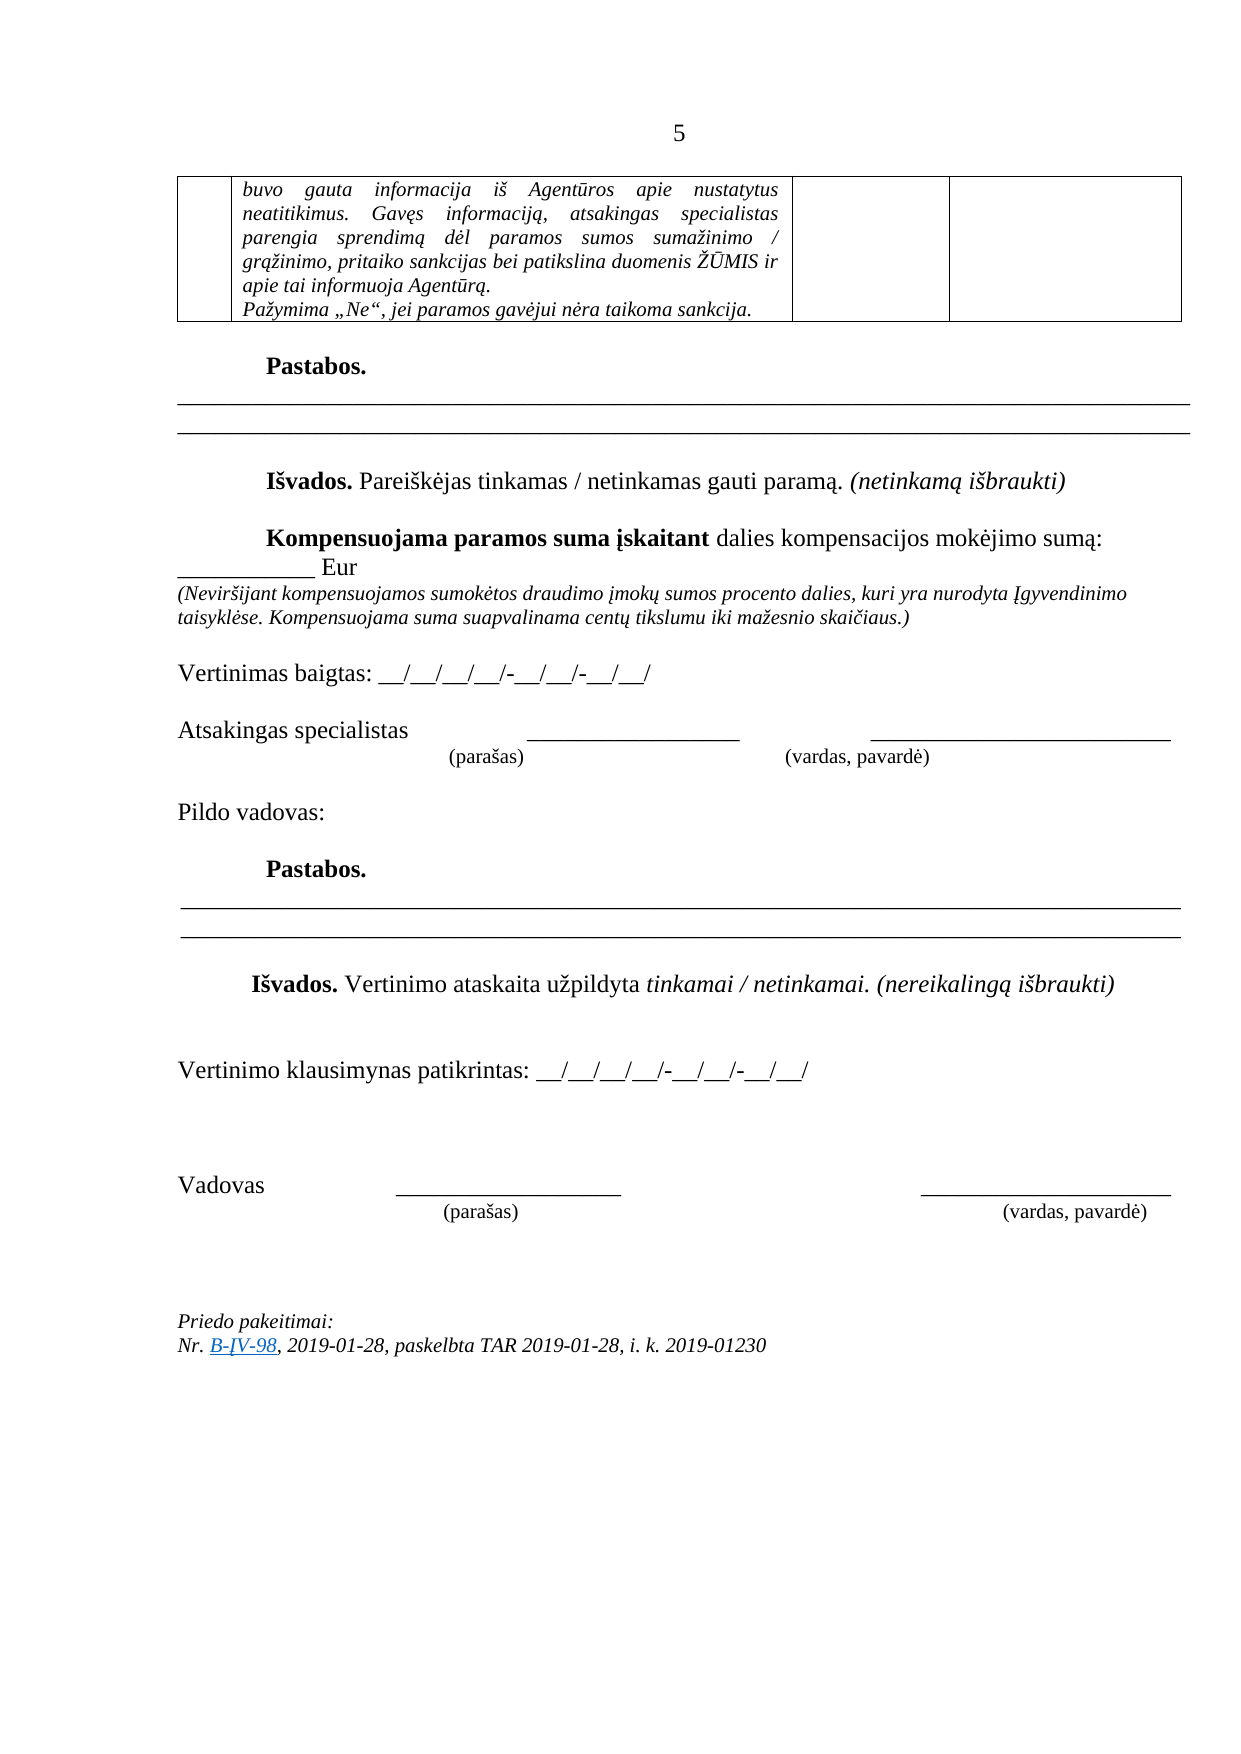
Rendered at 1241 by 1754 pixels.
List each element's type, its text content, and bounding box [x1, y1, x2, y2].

text _________________________________________________________________________________ [177, 379, 1190, 404]
text Išvados. Vertinimo ataskaita užpildyta tinkamai / netinkamai. (nereikalingą išbraukti) [177, 969, 1181, 998]
text Pastabos. [177, 854, 1181, 883]
text (parašas) (vardas, pavardė) [177, 744, 1162, 768]
table_cell [178, 177, 231, 321]
table_cell buvo gauta informacija iš Agentūros apie nustatytus neatitikimus. Gavęs informaciją, atsakingas specialistas parengia sprendimą dėl paramos sumos sumažinimo / grąžinimo, pritaiko sankcijas bei patikslina duomenis ŽŪMIS ir apie tai informuoja Agentūrą. Pažymima „Ne“, jei paramos gavėjui nėra taikoma sankcija. [232, 177, 792, 321]
text ________________________________________________________________________________________________________________________________________________________________ [177, 883, 1184, 941]
text Kompensuojama paramos suma įskaitant dalies kompensacijos mokėjimo sumą: ___________ Eur [177, 523, 1184, 581]
text Pastabos. [177, 351, 1181, 379]
text Vertinimo klausimynas patikrintas: __/__/__/__/-__/__/-__/__/ [177, 1056, 1162, 1084]
text Atsakingas specialistas _________________ ________________________ [177, 715, 1184, 744]
table_cell [793, 177, 949, 321]
text Vadovas __________________ ____________________ [177, 1171, 1181, 1199]
text Priedo pakeitimai: [177, 1309, 1181, 1333]
text Nr. B-ĮV-98, 2019-01-28, paskelbta TAR 2019-01-28, i. k. 2019-01230 [177, 1333, 1181, 1357]
text (parašas) (vardas, pavardė) [177, 1199, 1181, 1223]
text _________________________________________________________________________________ [177, 405, 1190, 433]
text Pildo vadovas: [177, 797, 1181, 826]
text (Neviršijant kompensuojamos sumokėtos draudimo įmokų sumos procento dalies, kuri yra nurodyta Įgyvendinimo taisyklėse. Kompensuojama suma suapvalinama centų tikslumu iki mažesnio skaičiaus.) [177, 581, 1184, 629]
table_cell [950, 177, 1181, 321]
text Vertinimas baigtas: __/__/__/__/-__/__/-__/__/ [177, 658, 1162, 686]
text Išvados. Pareiškėjas tinkamas / netinkamas gauti paramą. (netinkamą išbraukti) [177, 466, 1184, 494]
